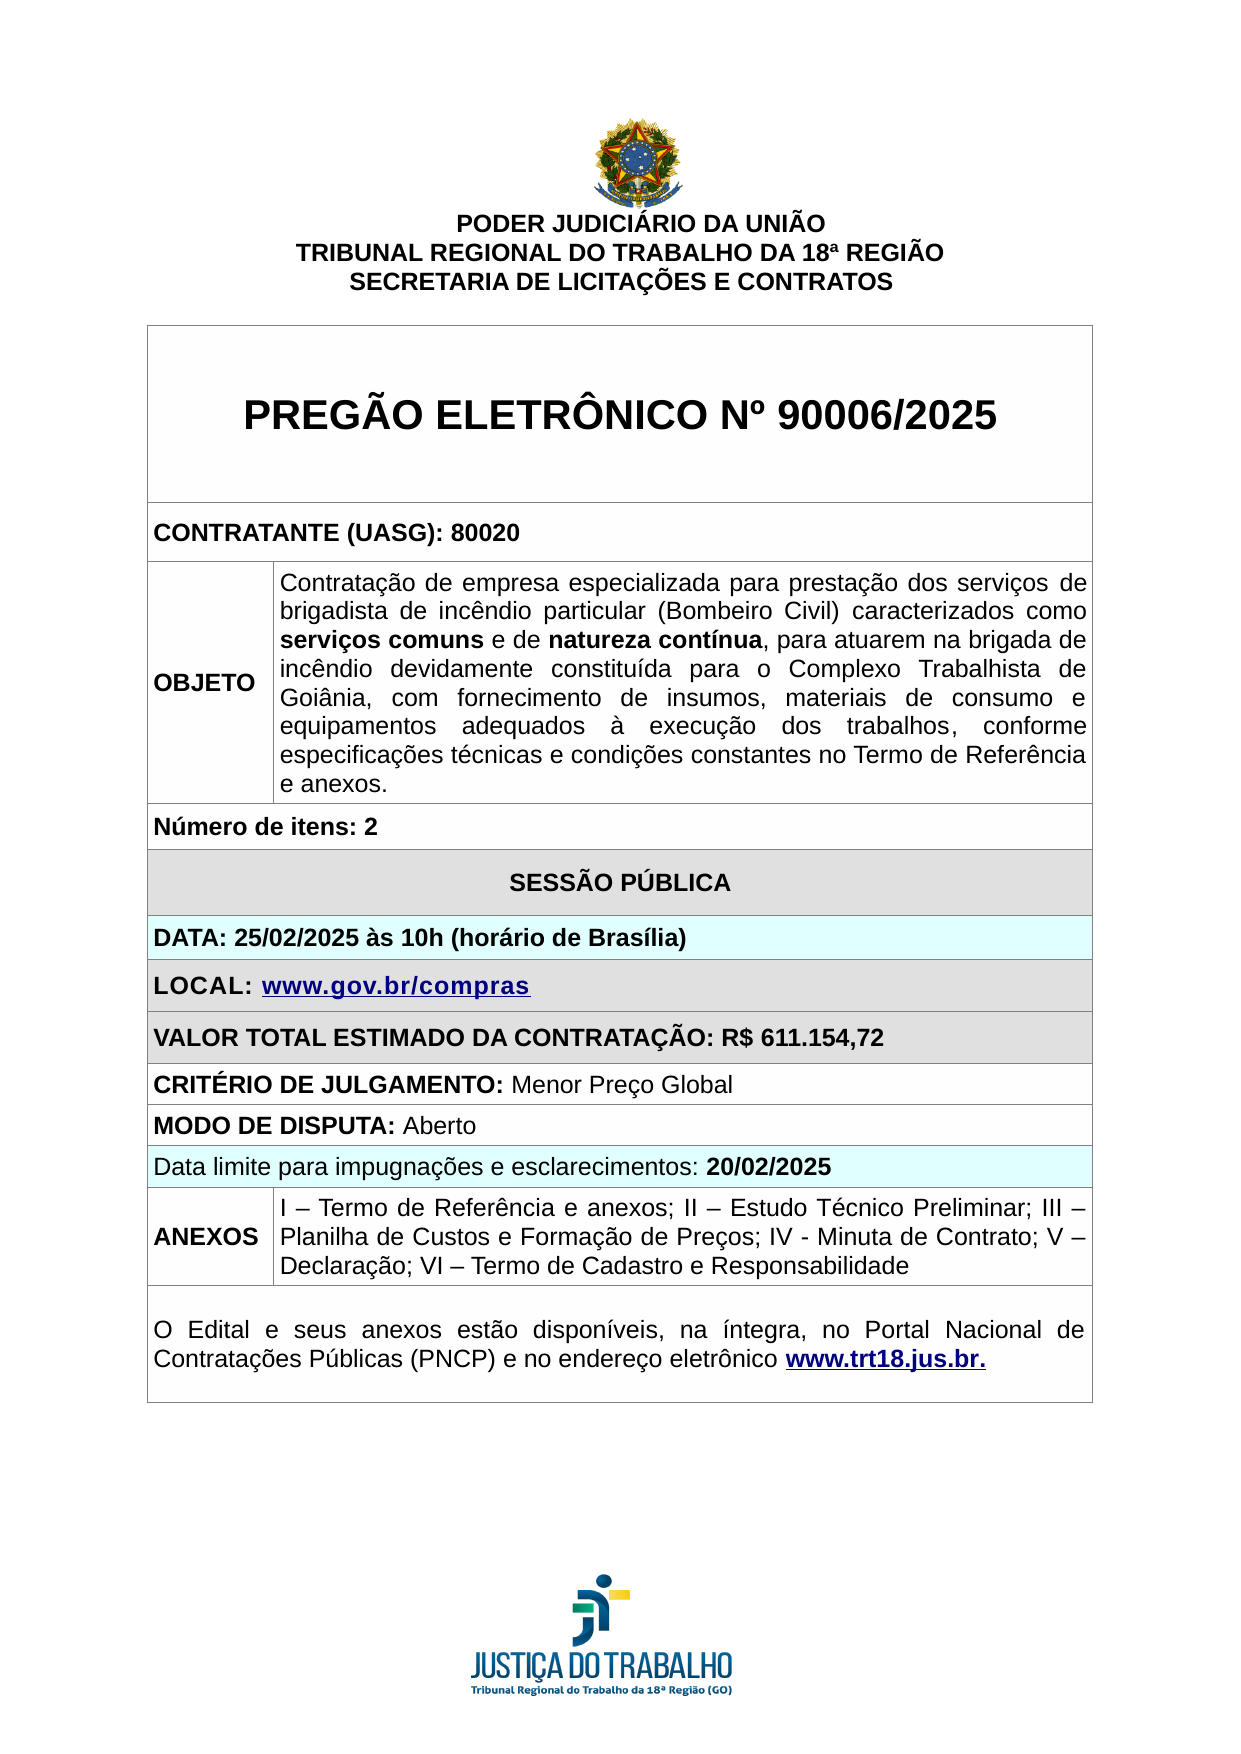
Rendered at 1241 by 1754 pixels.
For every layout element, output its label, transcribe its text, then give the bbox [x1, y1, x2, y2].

picture [463, 1570, 738, 1700]
table_cell DATA: 25/02/2025 às 10h (horário de Brasília) [148, 916, 1092, 959]
table_cell Data limite para impugnações e esclarecimentos: 20/02/2025 [148, 1146, 1092, 1187]
table_cell I – Termo de Referência e anexos; II – Estudo Técnico Preliminar; III – Planilha de Custos e Formação de Preços; IV - Minuta de Contrato; V – Declaração; VI – Termo de Cadastro e Responsabilidade [274, 1188, 1092, 1285]
table_cell Contratação de empresa especializada para prestação dos serviços de brigadista de incêndio particular (Bombeiro Civil) caracterizados como serviços comuns e de natureza contínua, para atuarem na brigada de incêndio devidamente constituída para o Complexo Trabalhista de Goiânia, com fornecimento de insumos, materiais de consumo e equipamentos adequados à execução dos trabalhos, conforme especificações técnicas e condições constantes no Termo de Referência e anexos. [274, 562, 1092, 803]
table_cell O Edital e seus anexos estão disponíveis, na íntegra, no Portal Nacional de Contratações Públicas (PNCP) e no endereço eletrônico www.trt18.jus.br. [148, 1286, 1092, 1402]
table_cell MODO DE DISPUTA: Aberto [148, 1105, 1092, 1145]
table_cell ANEXOS [148, 1188, 273, 1285]
table_cell CONTRATANTE (UASG): 80020 [148, 503, 1092, 561]
table_cell VALOR TOTAL ESTIMADO DA CONTRATAÇÃO: R$ 611.154,72 [148, 1012, 1092, 1063]
table_cell CRITÉRIO DE JULGAMENTO: Menor Preço Global [148, 1064, 1092, 1104]
table_cell OBJETO [148, 562, 273, 803]
table_cell Número de itens: 2 [148, 804, 1092, 848]
table_header PREGÃO ELETRÔNICO Nº 90006/2025 [148, 326, 1092, 502]
table_cell SESSÃO PÚBLICA [148, 850, 1092, 915]
table_cell LOCAL: www.gov.br/compras [148, 960, 1092, 1011]
